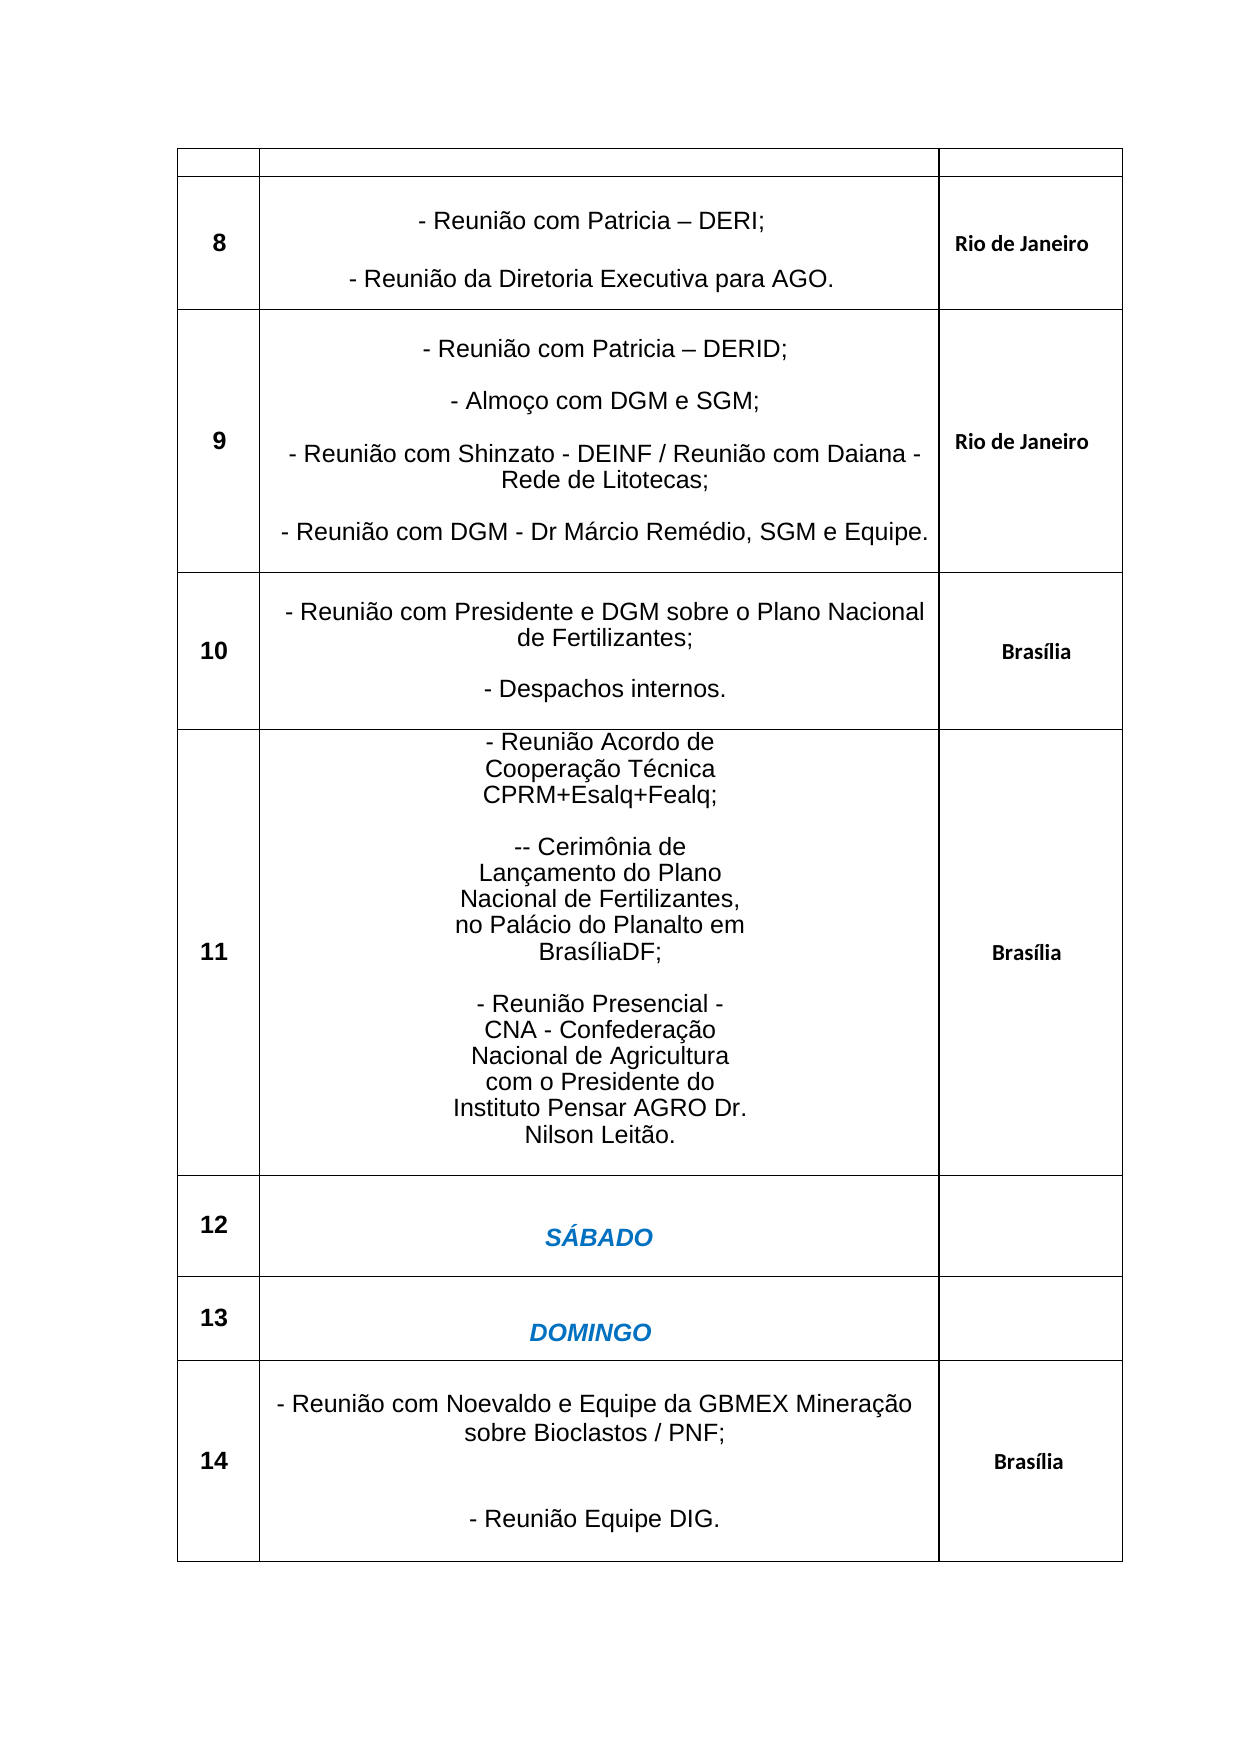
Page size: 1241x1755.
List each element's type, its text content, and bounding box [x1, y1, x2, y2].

table_cell [940, 1277, 1122, 1360]
table_cell 14 [178, 1361, 259, 1561]
table_cell 12 [178, 1176, 259, 1276]
table_cell Rio de Janeiro [940, 177, 1122, 309]
table_cell 13 [178, 1277, 259, 1360]
table_cell Brasília [940, 730, 1122, 1174]
table_cell - Reunião com Patricia – DERI; - Reunião da Diretoria Executiva para AGO. [260, 177, 938, 309]
table_cell 11 [178, 730, 259, 1174]
table_cell - Reunião Acordo de Cooperação Técnica CPRM+Esalq+Fealq; -- Cerimônia de Lançamento do Plano Nacional de Fertilizantes, no Palácio do Planalto em BrasíliaDF; - Reunião Presencial - CNA - Confederação Nacional de Agricultura com o Presidente do Instituto Pensar AGRO Dr. Nilson Leitão. [260, 730, 938, 1174]
table_cell [940, 1176, 1122, 1276]
table_cell [178, 149, 259, 176]
table_cell DOMINGO [260, 1277, 938, 1360]
table_cell - Reunião com Noevaldo e Equipe da GBMEX Mineração sobre Bioclastos / PNF; - Reunião Equipe DIG. [260, 1361, 938, 1561]
table_cell - Reunião com Presidente e DGM sobre o Plano Nacional de Fertilizantes; - Despachos internos. [260, 573, 938, 729]
table_cell [940, 149, 1122, 176]
table_cell SÁBADO [260, 1176, 938, 1276]
table_cell Rio de Janeiro [940, 310, 1122, 572]
table_cell 8 [178, 177, 259, 309]
table_cell Brasília [940, 573, 1122, 729]
table_cell [260, 149, 938, 176]
table_cell 10 [178, 573, 259, 729]
table_cell 9 [178, 310, 259, 572]
table_cell - Reunião com Patricia – DERID; - Almoço com DGM e SGM; - Reunião com Shinzato - DEINF / Reunião com Daiana - Rede de Litotecas; - Reunião com DGM - Dr Márcio Remédio, SGM e Equipe. [260, 310, 938, 572]
table_cell Brasília [940, 1361, 1122, 1561]
